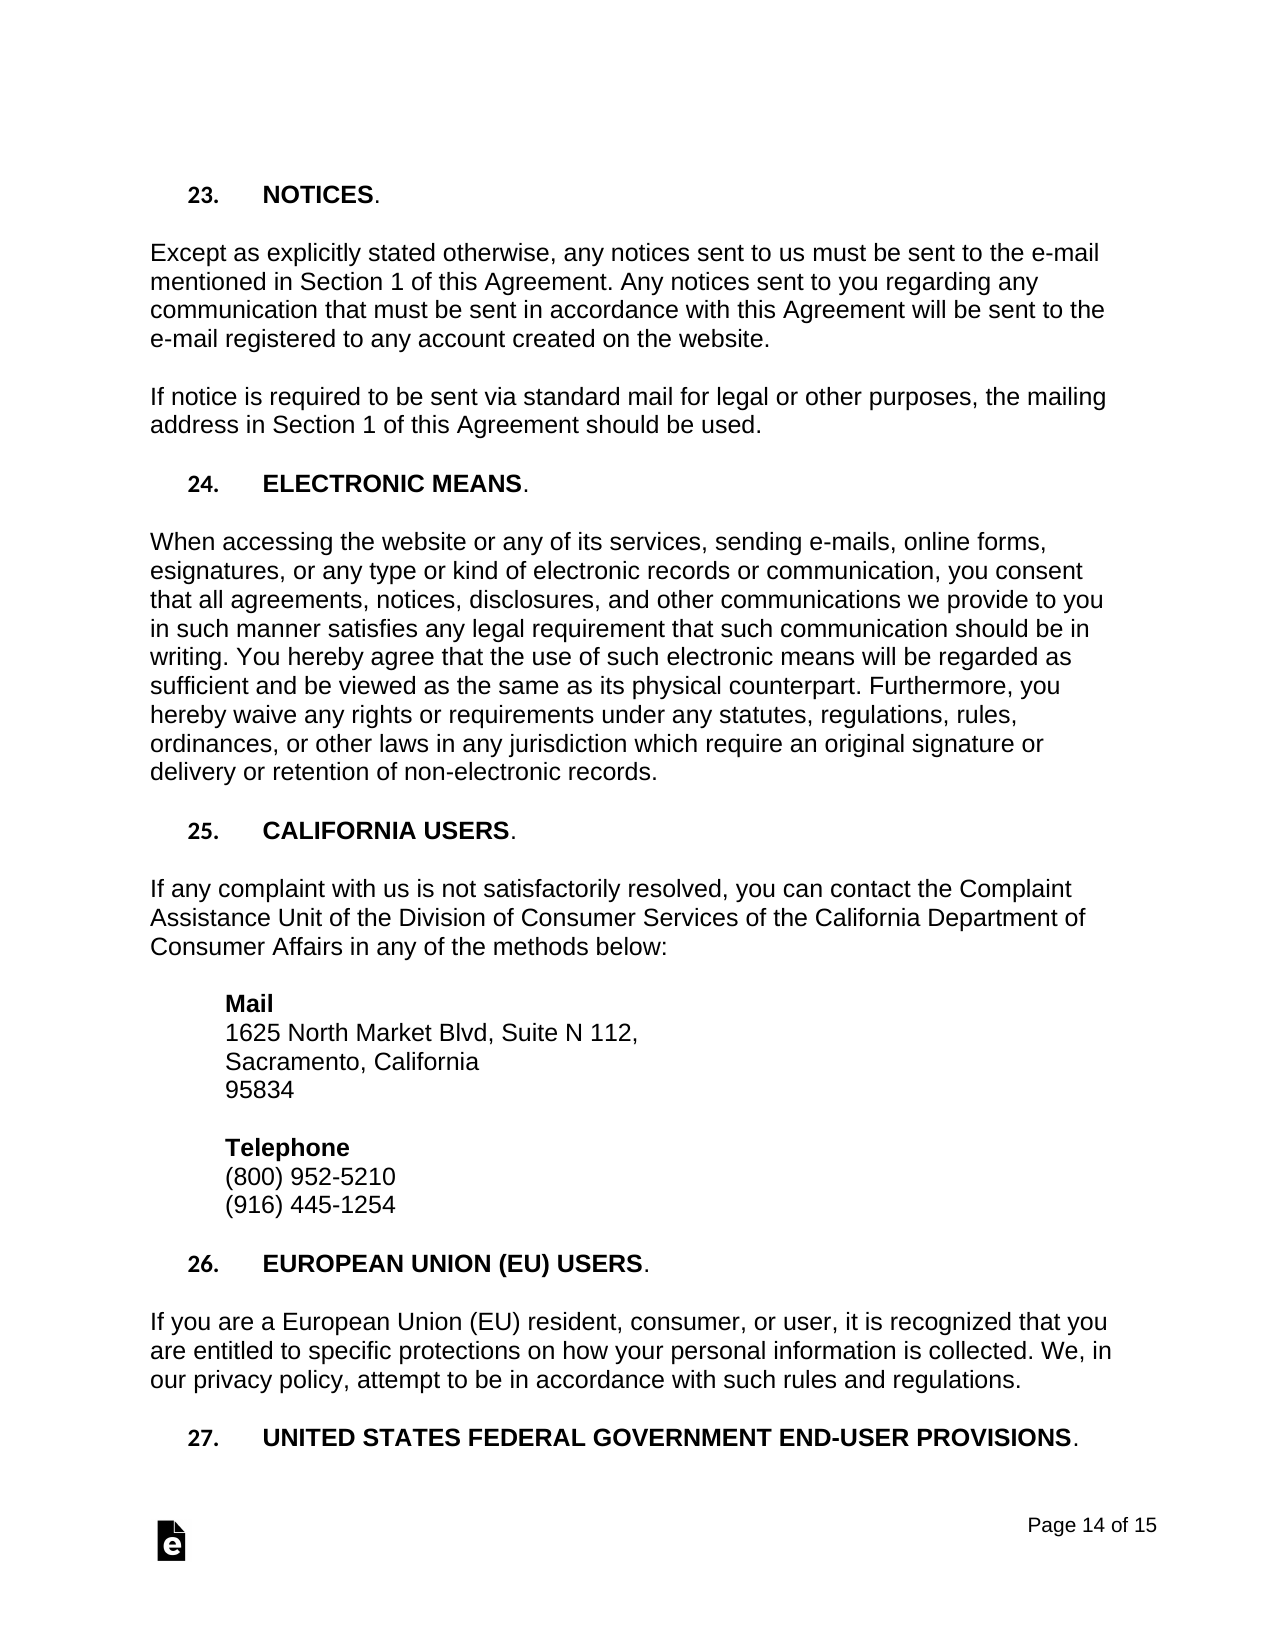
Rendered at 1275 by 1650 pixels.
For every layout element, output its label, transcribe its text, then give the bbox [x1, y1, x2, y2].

text (916) 445-1254 [225, 1190, 1125, 1219]
text Except as explicitly stated otherwise, any notices sent to us must be sent to the e-mail mentioned in Section 1 of this Agreement. Any notices sent to you regarding any communication that must be sent in accordance with this Agreement will be sent to the e-mail registered to any account created on the website. [150, 238, 1125, 353]
text If any complaint with us is not satisfactorily resolved, you can contact the Complaint Assistance Unit of the Division of Consumer Services of the California Department of Consumer Affairs in any of the methods below: [150, 874, 1125, 960]
list UNITED STATES FEDERAL GOVERNMENT END-USER PROVISIONS. [187, 1422, 1125, 1453]
text Sacramento, California [225, 1047, 1125, 1075]
list NOTICES. [187, 179, 1125, 209]
text Telephone [225, 1133, 1125, 1162]
text Mail [225, 989, 1125, 1018]
list CALIFORNIA USERS. [187, 815, 1125, 845]
text (800) 952-5210 [225, 1162, 1125, 1190]
text 95834 [225, 1075, 1125, 1104]
text If notice is required to be sent via standard mail for legal or other purposes, the mailing address in Section 1 of this Agreement should be used. [150, 382, 1125, 439]
text 1625 North Market Blvd, Suite N 112, [225, 1018, 1125, 1047]
text If you are a European Union (EU) resident, consumer, or user, it is recognized that you are entitled to specific protections on how your personal information is collected. We, in our privacy policy, attempt to be in accordance with such rules and regulations. [150, 1307, 1125, 1393]
text When accessing the website or any of its services, sending e-mails, online forms, esignatures, or any type or kind of electronic records or communication, you consent that all agreements, notices, disclosures, and other communications we provide to you in such manner satisfies any legal requirement that such communication should be in writing. You hereby agree that the use of such electronic means will be regarded as sufficient and be viewed as the same as its physical counterpart. Furthermore, you hereby waive any rights or requirements under any statutes, regulations, rules, ordinances, or other laws in any jurisdiction which require an original signature or delivery or retention of non-electronic records. [150, 527, 1125, 786]
list EUROPEAN UNION (EU) USERS. [187, 1248, 1125, 1278]
list ELECTRONIC MEANS. [187, 468, 1125, 498]
